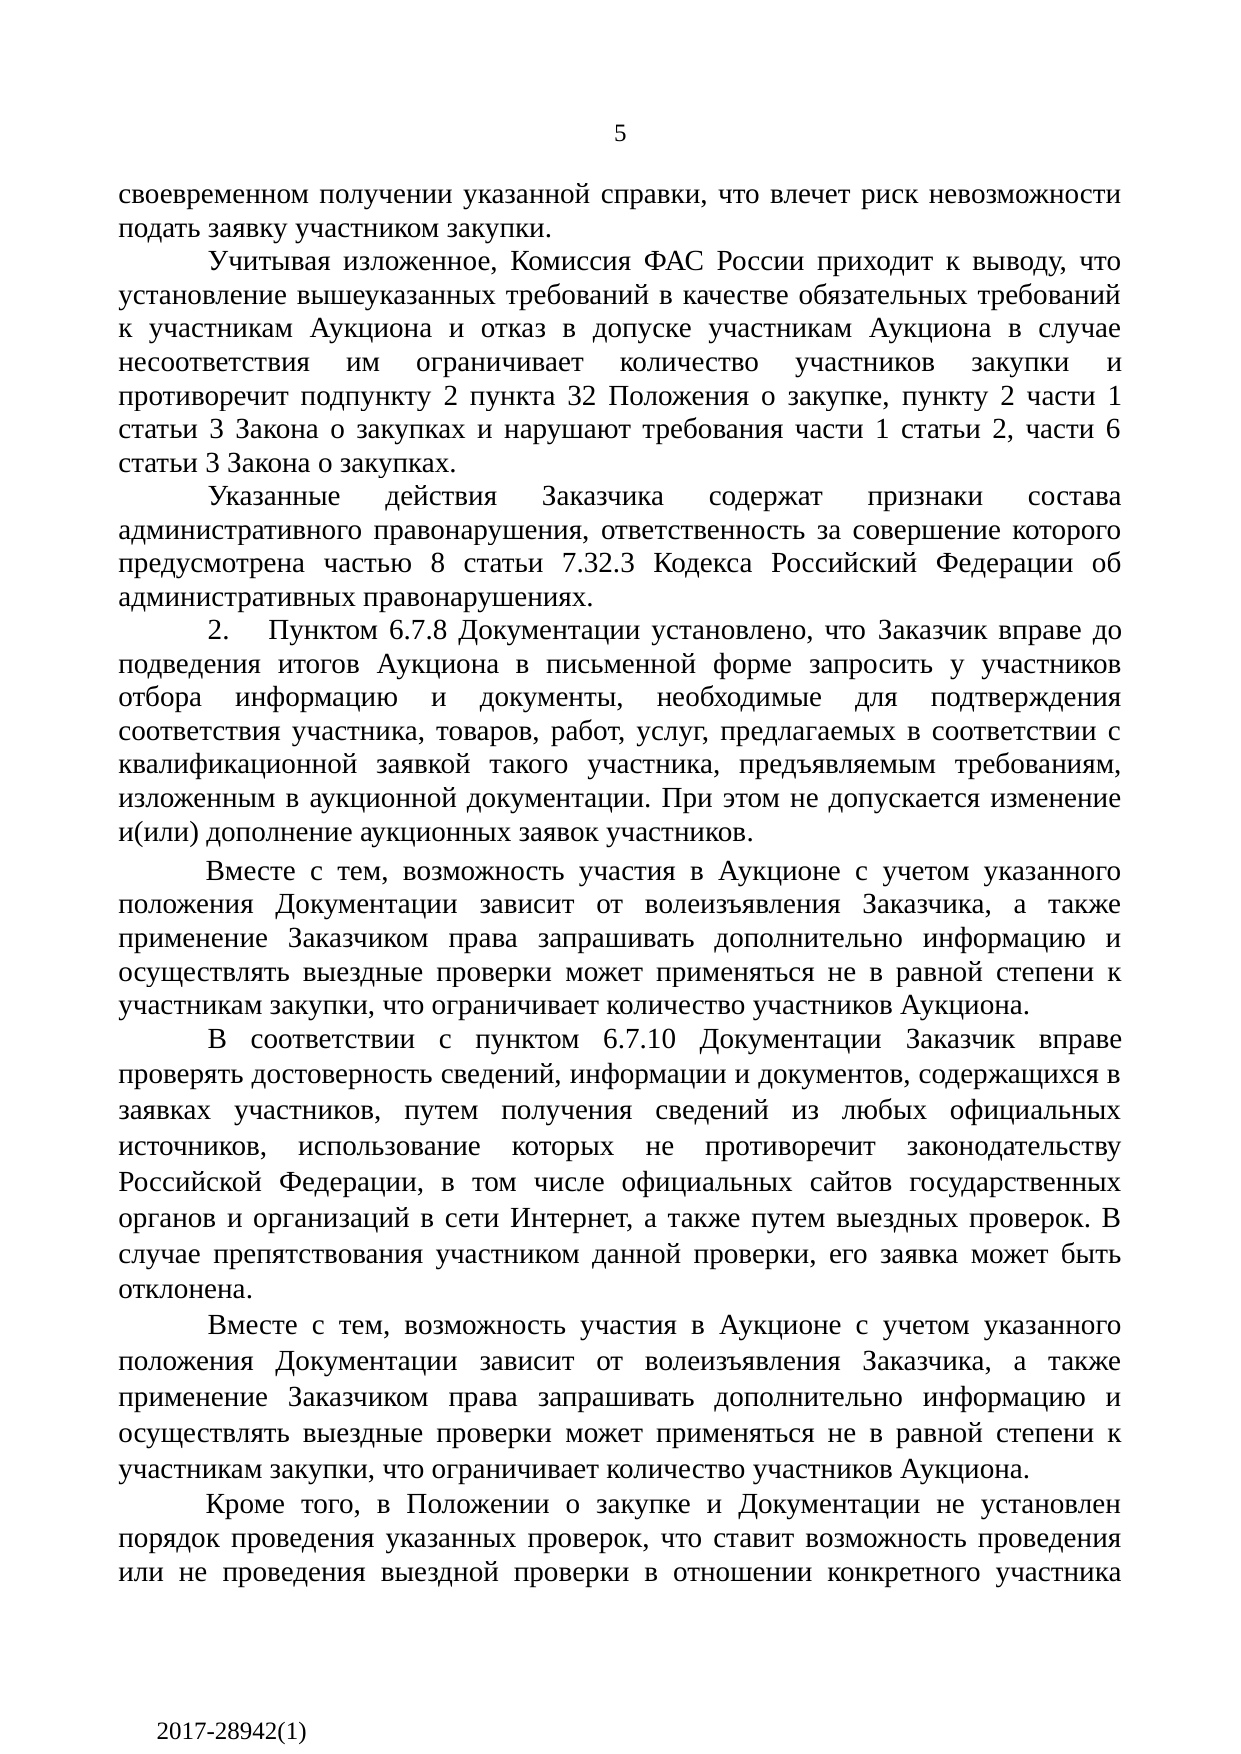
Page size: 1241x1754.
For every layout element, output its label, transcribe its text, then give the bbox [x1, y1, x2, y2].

list Пунктом 6.7.8 Документации установлено, что Заказчик вправе до подведения итогов Аукциона в письменной форме запросить у участников отбора информацию и документы, необходимые для подтверждения соответствия участника, товаров, работ, услуг, предлагаемых в соответствии с квалификационной заявкой такого участника, предъявляемым требованиям, изложенным в аукционной документации. При этом не допускается изменение и(или) дополнение аукционных заявок участников. [118, 612, 1122, 847]
text Кроме того, в Положении о закупке и Документации не установлен порядок проведения указанных проверок, что ставит возможность проведения или не проведения выездной проверки в отношении конкретного участника [118, 1487, 1122, 1587]
text Вместе с тем, возможность участия в Аукционе с учетом указанного положения Документации зависит от волеизъявления Заказчика, а также применение Заказчиком права запрашивать дополнительно информацию и осуществлять выездные проверки может применяться не в равной степени к участникам закупки, что ограничивает количество участников Аукциона. [118, 1307, 1122, 1484]
text Учитывая изложенное, Комиссия ФАС России приходит к выводу, что установление вышеуказанных требований в качестве обязательных требований к участникам Аукциона и отказ в допуске участникам Аукциона в случае несоответствия им ограничивает количество участников закупки и противоречит подпункту 2 пункта 32 Положения о закупке, пункту 2 части 1 статьи 3 Закона о закупках и нарушают требования части 1 статьи 2, части 6 статьи 3 Закона о закупках. [118, 243, 1122, 478]
text Указанные действия Заказчика содержат признаки состава административного правонарушения, ответственность за совершение которого предусмотрена частью 8 статьи 7.32.3 Кодекса Российский Федерации об административных правонарушениях. [118, 478, 1122, 612]
text Вместе с тем, возможность участия в Аукционе с учетом указанного положения Документации зависит от волеизъявления Заказчика, а также применение Заказчиком права запрашивать дополнительно информацию и осуществлять выездные проверки может применяться не в равной степени к участникам закупки, что ограничивает количество участников Аукциона. [118, 853, 1122, 1021]
text своевременном получении указанной справки, что влечет риск невозможности подать заявку участником закупки. [118, 176, 1122, 243]
text В соответствии с пунктом 6.7.10 Документации Заказчик вправе проверять достоверность сведений, информации и документов, содержащихся в заявках участников, путем получения сведений из любых официальных источников, использование которых не противоречит законодательству Российской Федерации, в том числе официальных сайтов государственных органов и организаций в сети Интернет, а также путем выездных проверок. В случае препятствования участником данной проверки, его заявка может быть отклонена. [118, 1021, 1122, 1305]
